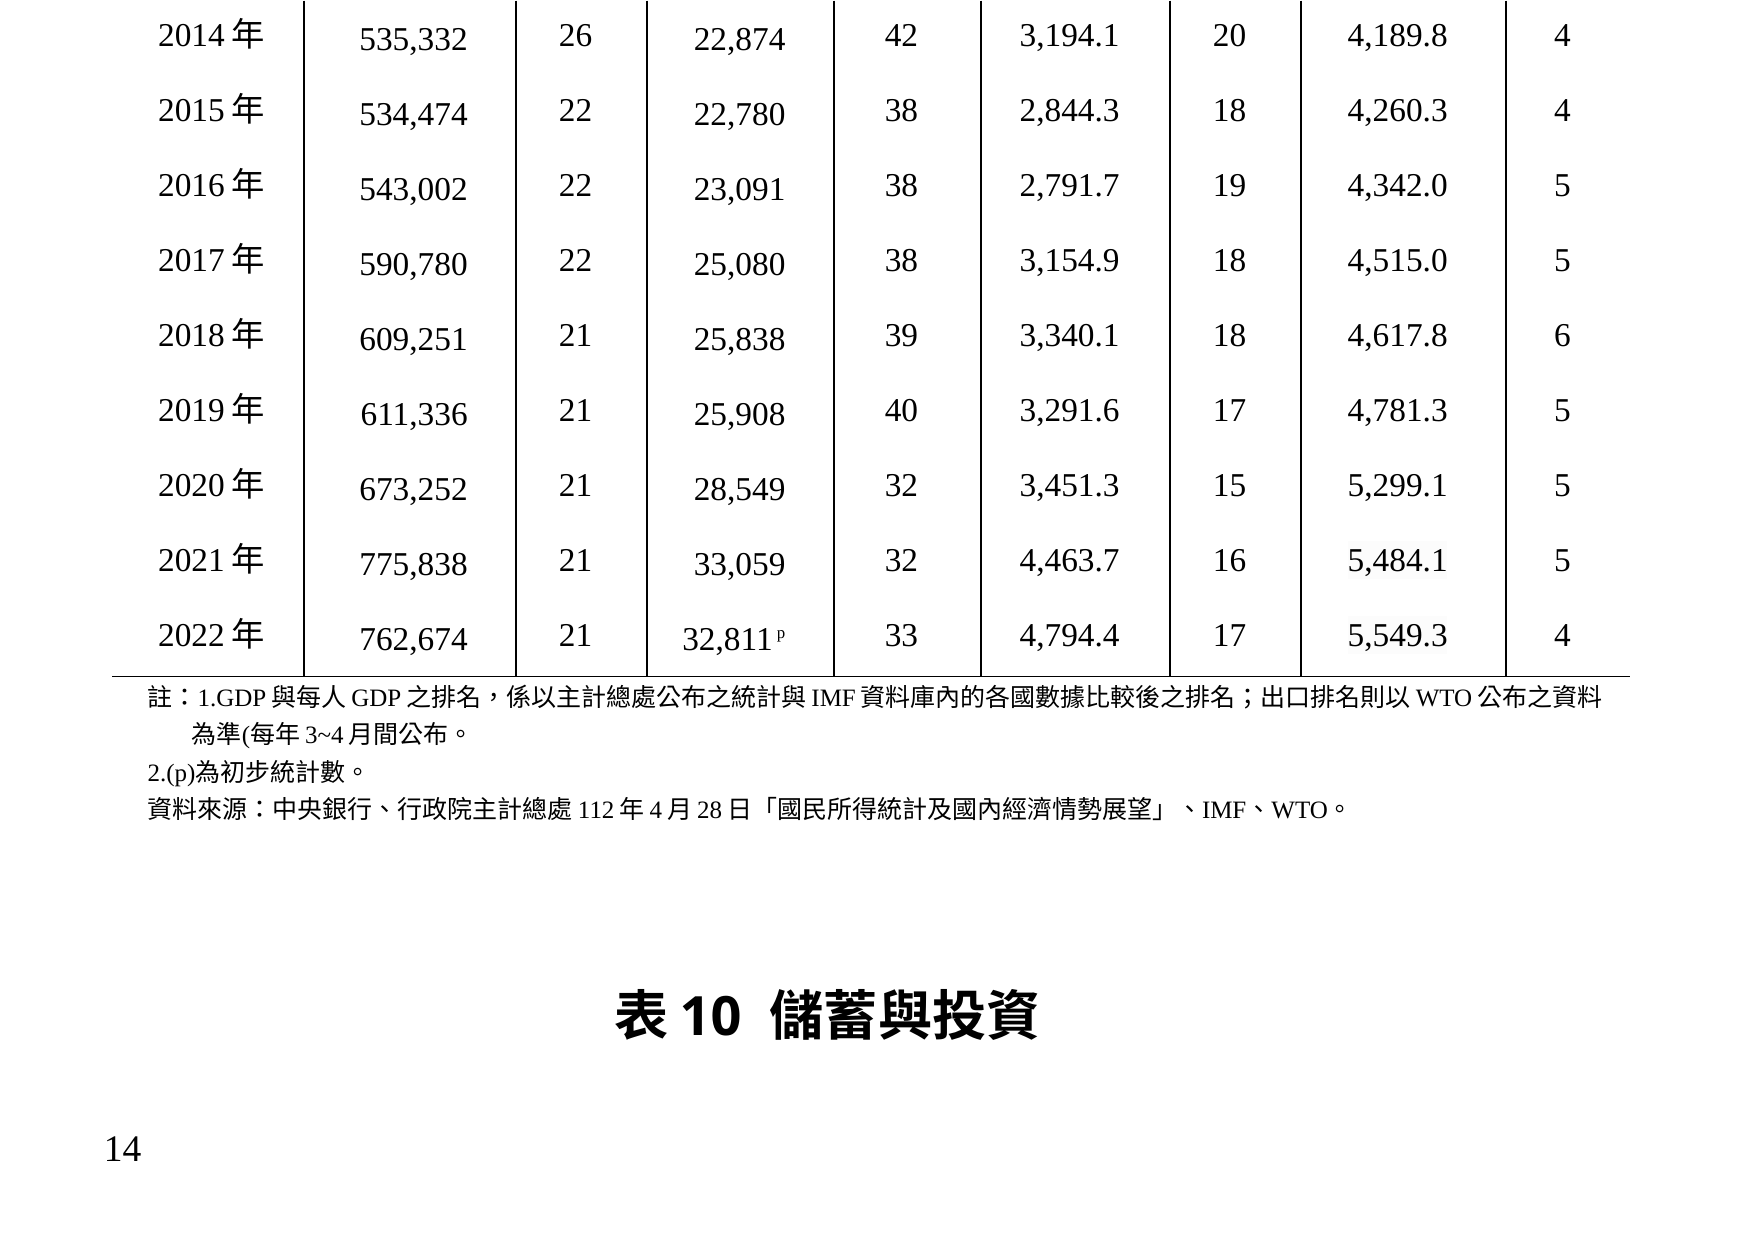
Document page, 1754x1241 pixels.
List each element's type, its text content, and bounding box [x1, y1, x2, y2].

table_cell 21 [517, 451, 646, 526]
table_cell 17 [1171, 601, 1300, 676]
table_cell 4,781.3 [1302, 376, 1505, 451]
table_cell 22,874 [648, 1, 833, 76]
table_cell 4,260.3 [1302, 76, 1505, 151]
table_cell 15 [1171, 451, 1300, 526]
table_cell 33 [835, 601, 980, 676]
table_cell 38 [835, 151, 980, 226]
table_cell 3,451.3 [982, 451, 1169, 526]
table_cell 21 [517, 601, 646, 676]
table_cell 543,002 [305, 151, 515, 226]
table_cell 535,332 [305, 1, 515, 76]
table_cell 38 [835, 76, 980, 151]
table_cell 38 [835, 226, 980, 301]
table_cell 2014年 [112, 1, 303, 76]
table_cell 2018年 [112, 301, 303, 376]
table_cell 2019年 [112, 376, 303, 451]
table_cell 5 [1507, 376, 1630, 451]
table_cell 32,811 p [648, 601, 833, 676]
table_cell 40 [835, 376, 980, 451]
table_cell 5 [1507, 226, 1630, 301]
table_cell 534,474 [305, 76, 515, 151]
table_cell 775,838 [305, 526, 515, 601]
table_cell 23,091 [648, 151, 833, 226]
table_cell 3,340.1 [982, 301, 1169, 376]
table_cell 18 [1171, 76, 1300, 151]
table_cell 2,791.7 [982, 151, 1169, 226]
table_cell 28,549 [648, 451, 833, 526]
table_cell 26 [517, 1, 646, 76]
table_cell 4,342.0 [1302, 151, 1505, 226]
table_cell 2022年 [112, 601, 303, 676]
table_cell 21 [517, 526, 646, 601]
table_cell 2016年 [112, 151, 303, 226]
text 2.(p)為初步統計數。 [103, 752, 1639, 789]
table_cell 5 [1507, 451, 1630, 526]
table_cell 21 [517, 376, 646, 451]
table_cell 22 [517, 226, 646, 301]
table_cell 4 [1507, 1, 1630, 76]
table_cell 4,189.8 [1302, 1, 1505, 76]
table_cell 3,194.1 [982, 1, 1169, 76]
table_cell 22 [517, 76, 646, 151]
table_cell 2017年 [112, 226, 303, 301]
table_cell 17 [1171, 376, 1300, 451]
table_cell 4,515.0 [1302, 226, 1505, 301]
table_cell 5,299.1 [1302, 451, 1505, 526]
table_cell 673,252 [305, 451, 515, 526]
table_cell 2020年 [112, 451, 303, 526]
table_cell 611,336 [305, 376, 515, 451]
table_cell 32 [835, 451, 980, 526]
table_cell 2,844.3 [982, 76, 1169, 151]
table_cell 3,291.6 [982, 376, 1169, 451]
table_cell 4,794.4 [982, 601, 1169, 676]
table_cell 18 [1171, 301, 1300, 376]
table_cell 6 [1507, 301, 1630, 376]
table_cell 5 [1507, 526, 1630, 601]
table_cell 762,674 [305, 601, 515, 676]
table_cell 590,780 [305, 226, 515, 301]
table_cell 25,080 [648, 226, 833, 301]
table_cell 25,908 [648, 376, 833, 451]
table_cell 4,617.8 [1302, 301, 1505, 376]
table_cell 19 [1171, 151, 1300, 226]
table_cell 18 [1171, 226, 1300, 301]
table_cell 3,154.9 [982, 226, 1169, 301]
table_cell 22,780 [648, 76, 833, 151]
table_cell 4 [1507, 601, 1630, 676]
table_cell 4,463.7 [982, 526, 1169, 601]
table_cell 5 [1507, 151, 1630, 226]
table_cell 21 [517, 301, 646, 376]
table_cell 609,251 [305, 301, 515, 376]
text 資料來源：中央銀行、行政院主計總處112年4月28日「國民所得統計及國內經濟情勢展望」、IMF、WTO。 [148, 789, 1639, 827]
table_cell 16 [1171, 526, 1300, 601]
table_cell 4 [1507, 76, 1630, 151]
text 註：1.GDP與每人GDP之排名，係以主計總處公布之統計與IMF資料庫內的各國數據比較後之排名；出口排名則以WTO公布之資料為準(每年3~4月間公布。 [147, 677, 1613, 752]
table_cell 22 [517, 151, 646, 226]
table_cell 39 [835, 301, 980, 376]
table_cell 33,059 [648, 526, 833, 601]
table_cell 25,838 [648, 301, 833, 376]
table_cell 5,549.3 [1302, 601, 1505, 676]
table_cell 42 [835, 1, 980, 76]
table_cell 2021年 [112, 526, 303, 601]
table_cell 20 [1171, 1, 1300, 76]
text 表10 儲蓄與投資 [153, 977, 1639, 1052]
table_cell 2015年 [112, 76, 303, 151]
table_cell 32 [835, 526, 980, 601]
table_cell 5,484.1 [1302, 526, 1505, 601]
